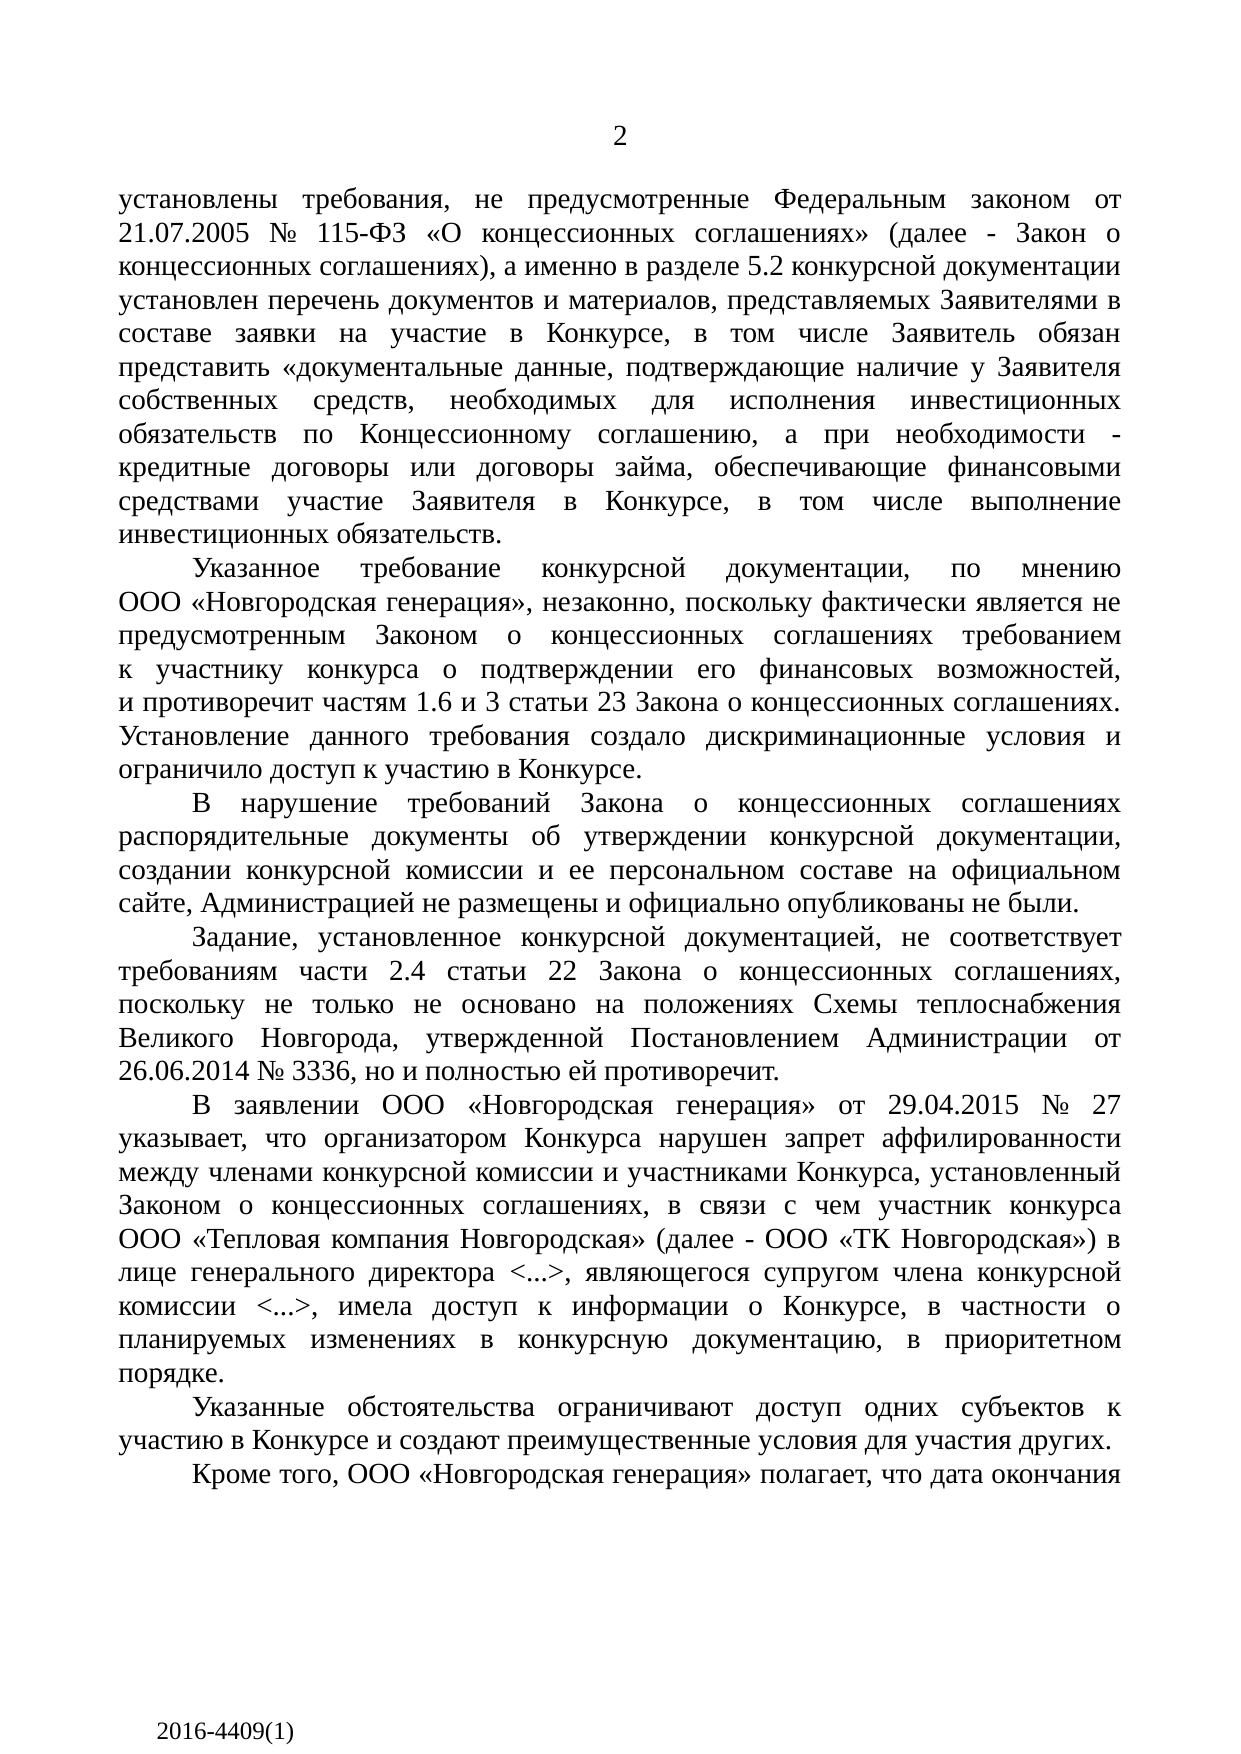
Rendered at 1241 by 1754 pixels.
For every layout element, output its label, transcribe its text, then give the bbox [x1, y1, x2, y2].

text Задание, установленное конкурсной документацией, не соответствует требованиям части 2.4 статьи 22 Закона о концессионных соглашениях, поскольку не только не основано на положениях Схемы теплоснабжения Великого Новгорода, утвержденной Постановлением Администрации от 26.06.2014 № 3336, но и полностью ей противоречит. [118, 919, 1122, 1087]
text В заявлении ООО «Новгородская генерация» от 29.04.2015 № 27 указывает, что организатором Конкурса нарушен запрет аффилированности между членами конкурсной комиссии и участниками Конкурса, установленный Законом о концессионных соглашениях, в связи с чем участник конкурса ООО «Тепловая компания Новгородская» (далее - ООО «ТК Новгородская») в лице генерального директора <...>, являющегося супругом члена конкурсной комиссии <...>, имела доступ к информации о Конкурсе, в частности о планируемых изменениях в конкурсную документацию, в приоритетном порядке. [118, 1087, 1122, 1389]
text Указанные обстоятельства ограничивают доступ одних субъектов к участию в Конкурсе и создают преимущественные условия для участия других. [118, 1389, 1122, 1456]
text Кроме того, ООО «Новгородская генерация» полагает, что дата окончания [118, 1456, 1122, 1489]
text Указанное требование конкурсной документации, по мнению ООО «Новгородская генерация», незаконно, поскольку фактически является не предусмотренным Законом о концессионных соглашениях требованием к участнику конкурса о подтверждении его финансовых возможностей, и противоречит частям 1.6 и 3 статьи 23 Закона о концессионных соглашениях. Установление данного требования создало дискриминационные условия и ограничило доступ к участию в Конкурсе. [118, 550, 1122, 785]
text В нарушение требований Закона о концессионных соглашениях распорядительные документы об утверждении конкурсной документации, создании конкурсной комиссии и ее персональном составе на официальном сайте, Администрацией не размещены и официально опубликованы не были. [118, 785, 1122, 919]
text установлены требования, не предусмотренные Федеральным законом от 21.07.2005 № 115-ФЗ «О концессионных соглашениях» (далее - Закон о концессионных соглашениях), а именно в разделе 5.2 конкурсной документации установлен перечень документов и материалов, представляемых Заявителями в составе заявки на участие в Конкурсе, в том числе Заявитель обязан представить «документальные данные, подтверждающие наличие у Заявителя собственных средств, необходимых для исполнения инвестиционных обязательств по Концессионному соглашению, а при необходимости - кредитные договоры или договоры займа, обеспечивающие финансовыми средствами участие Заявителя в Конкурсе, в том числе выполнение инвестиционных обязательств. [118, 181, 1122, 550]
